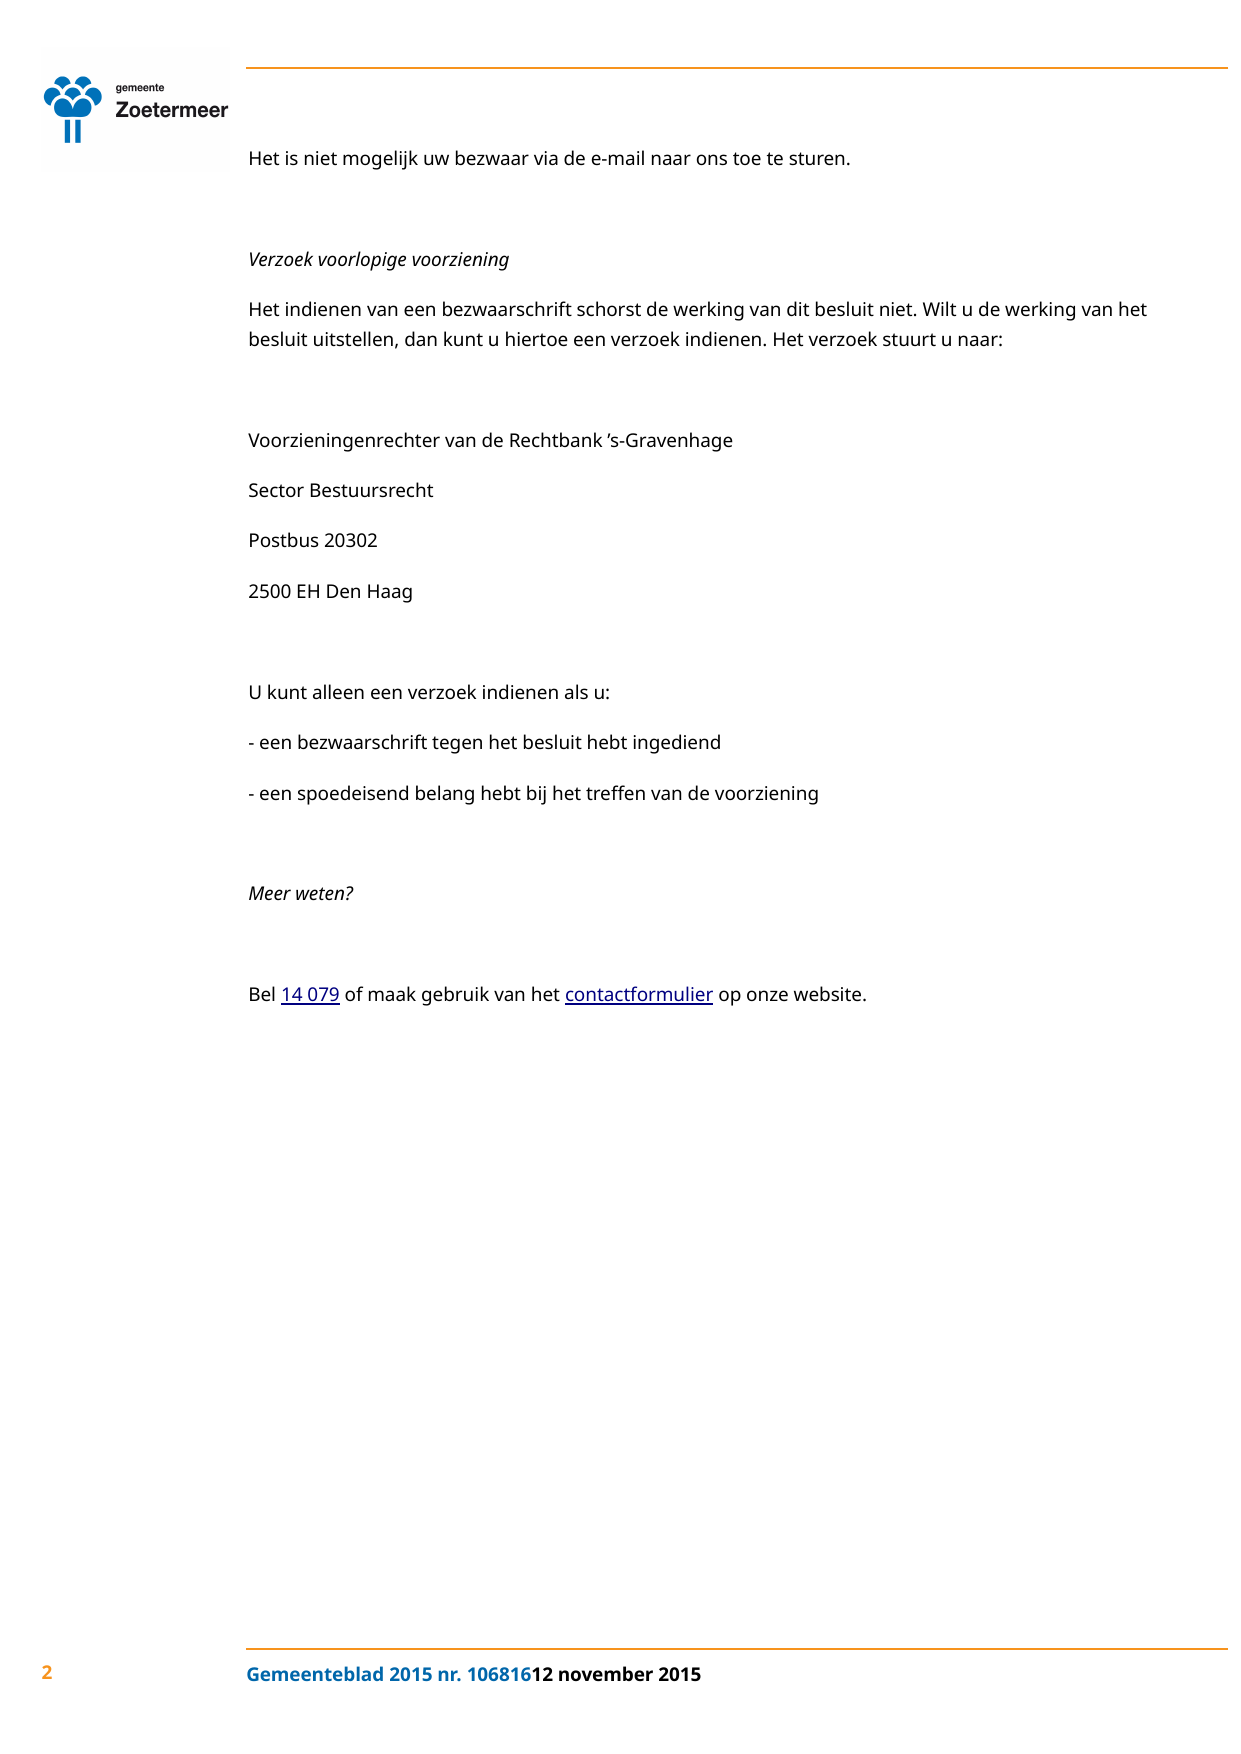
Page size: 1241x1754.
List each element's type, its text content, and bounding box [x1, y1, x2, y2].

text Bel 14 079 of maak gebruik van het contactformulier op onze website. [248, 981, 1152, 1007]
text Sector Bestuursrecht [248, 477, 1152, 503]
picture [41, 47, 231, 172]
text Postbus 20302 [248, 528, 1152, 553]
text Meer weten? [248, 881, 1152, 906]
text Het is niet mogelijk uw bezwaar via de e-mail naar ons toe te sturen. [248, 145, 1152, 171]
text - een bezwaarschrift tegen het besluit hebt ingediend [248, 729, 1152, 755]
text Verzoek voorlopige voorziening [248, 246, 1152, 272]
text Het indienen van een bezwaarschrift schorst de werking van dit besluit niet. Wilt u de werking van het besluit uitstellen, dan kunt u hiertoe een verzoek indienen. Het verzoek stuurt u naar: [248, 296, 1152, 352]
text 2500 EH Den Haag [248, 578, 1152, 604]
text Voorzieningenrechter van de Rechtbank ’s-Gravenhage [248, 427, 1152, 453]
text - een spoedeisend belang hebt bij het treffen van de voorziening [248, 780, 1152, 806]
text U kunt alleen een verzoek indienen als u: [248, 679, 1152, 705]
